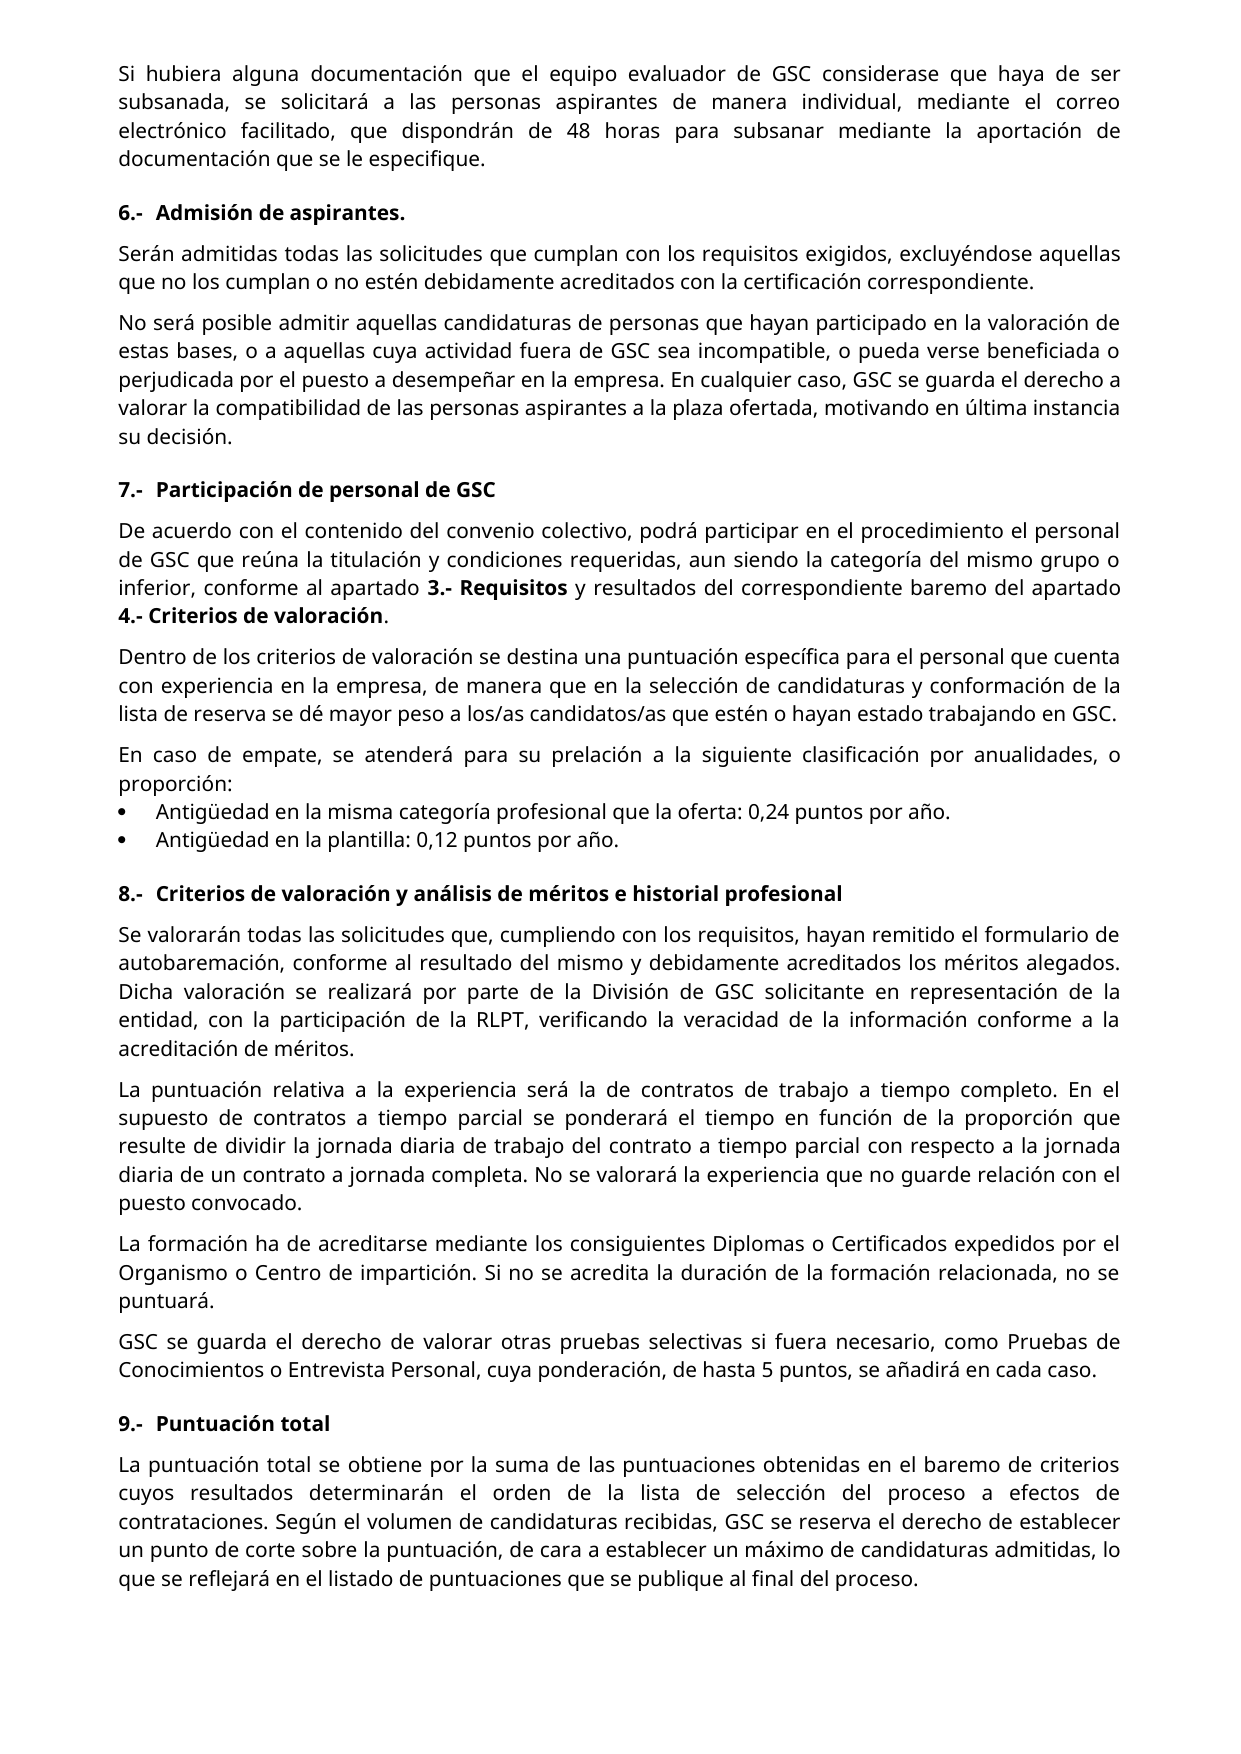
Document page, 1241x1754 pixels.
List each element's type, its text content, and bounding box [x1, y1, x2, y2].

text La formación ha de acreditarse mediante los consiguientes Diplomas o Certificados expedidos por el Organismo o Centro de impartición. Si no se acredita la duración de la formación relacionada, no se puntuará. [118, 1229, 1122, 1315]
text GSC se guarda el derecho de valorar otras pruebas selectivas si fuera necesario, como Pruebas de Conocimientos o Entrevista Personal, cuya ponderación, de hasta 5 puntos, se añadirá en cada caso. [118, 1327, 1122, 1384]
subtitle Participación de personal de GSC [496, 475, 1122, 504]
subtitle Puntuación total [330, 1409, 1122, 1437]
text No será posible admitir aquellas candidaturas de personas que hayan participado en la valoración de estas bases, o a aquellas cuya actividad fuera de GSC sea incompatible, o pueda verse beneficiada o perjudicada por el puesto a desempeñar en la empresa. En cualquier caso, GSC se guarda el derecho a valorar la compatibilidad de las personas aspirantes a la plaza ofertada, motivando en última instancia su decisión. [118, 308, 1122, 450]
text La puntuación relativa a la experiencia será la de contratos de trabajo a tiempo completo. En el supuesto de contratos a tiempo parcial se ponderará el tiempo en función de la proporción que resulte de dividir la jornada diaria de trabajo del contrato a tiempo parcial con respecto a la jornada diaria de un contrato a jornada completa. No se valorará la experiencia que no guarde relación con el puesto convocado. [118, 1075, 1122, 1217]
text Si hubiera alguna documentación que el equipo evaluador de GSC considerase que haya de ser subsanada, se solicitará a las personas aspirantes de manera individual, mediante el correo electrónico facilitado, que dispondrán de 48 horas para subsanar mediante la aportación de documentación que se le especifique. [118, 59, 1122, 173]
text Dentro de los criterios de valoración se destina una puntuación específica para el personal que cuenta con experiencia en la empresa, de manera que en la selección de candidaturas y conformación de la lista de reserva se dé mayor peso a los/as candidatos/as que estén o hayan estado trabajando en GSC. [118, 642, 1122, 728]
text De acuerdo con el contenido del convenio colectivo, podrá participar en el procedimiento el personal de GSC que reúna la titulación y condiciones requeridas, aun siendo la categoría del mismo grupo o inferior, conforme al apartado 3.- Requisitos y resultados del correspondiente baremo del apartado 4.- Criterios de valoración. [118, 516, 1122, 630]
text La puntuación total se obtiene por la suma de las puntuaciones obtenidas en el baremo de criterios cuyos resultados determinarán el orden de la lista de selección del proceso a efectos de contrataciones. Según el volumen de candidaturas recibidas, GSC se reserva el derecho de establecer un punto de corte sobre la puntuación, de cara a establecer un máximo de candidaturas admitidas, lo que se reflejará en el listado de puntuaciones que se publique al final del proceso. [118, 1450, 1122, 1592]
list Antigüedad en la misma categoría profesional que la oferta: 0,24 puntos por año. [118, 797, 1122, 826]
text Serán admitidas todas las solicitudes que cumplan con los requisitos exigidos, excluyéndose aquellas que no los cumplan o no estén debidamente acreditados con la certificación correspondiente. [118, 239, 1122, 296]
text Se valorarán todas las solicitudes que, cumpliendo con los requisitos, hayan remitido el formulario de autobaremación, conforme al resultado del mismo y debidamente acreditados los méritos alegados. Dicha valoración se realizará por parte de la División de GSC solicitante en representación de la entidad, con la participación de la RLPT, verificando la veracidad de la información conforme a la acreditación de méritos. [118, 920, 1122, 1062]
subtitle Admisión de aspirantes. [406, 198, 1122, 226]
list Antigüedad en la plantilla: 0,12 puntos por año. [118, 826, 1122, 854]
text En caso de empate, se atenderá para su prelación a la siguiente clasificación por anualidades, o proporción: [118, 740, 1122, 797]
subtitle Criterios de valoración y análisis de méritos e historial profesional [843, 879, 1122, 907]
